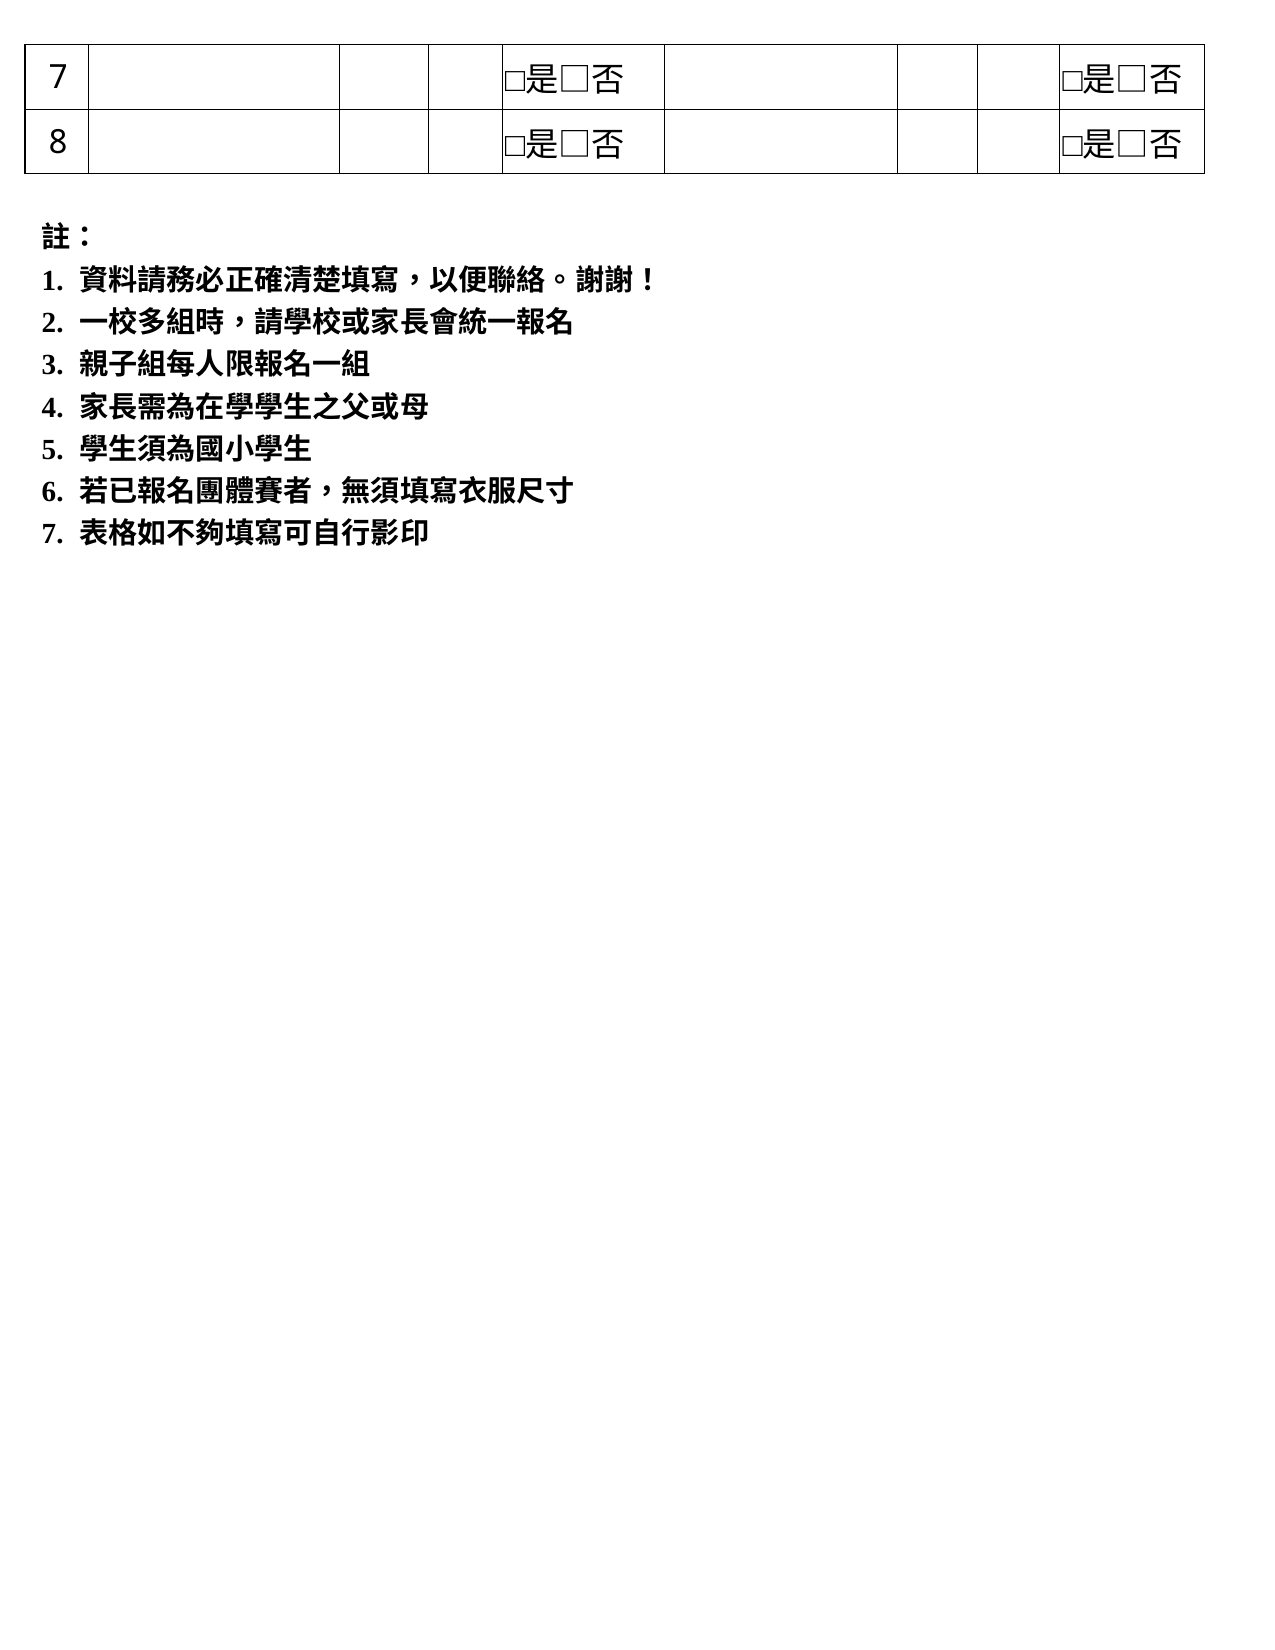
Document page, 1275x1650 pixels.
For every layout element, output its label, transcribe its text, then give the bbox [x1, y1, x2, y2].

list 若已報名團體賽者，無須填寫衣服尺寸 [41, 468, 1234, 510]
table_cell [340, 45, 428, 109]
list 一校多組時，請學校或家長會統一報名 [41, 299, 1234, 341]
table_cell [340, 110, 428, 173]
table_cell [665, 110, 897, 173]
table_cell [898, 110, 977, 173]
table_cell [429, 45, 502, 109]
list 家長需為在學學生之父或母 [41, 383, 1234, 426]
table_cell 8 [26, 110, 88, 173]
table_cell [89, 45, 339, 109]
table_cell [978, 45, 1059, 109]
table_cell [665, 45, 897, 109]
table_cell □是□否 [503, 110, 664, 173]
list 親子組每人限報名一組 [41, 341, 1234, 383]
table_cell [978, 110, 1059, 173]
table_cell [89, 110, 339, 173]
list 表格如不夠填寫可自行影印 [41, 510, 1234, 552]
text 註： [41, 214, 1234, 256]
table_cell □是□否 [1060, 110, 1204, 173]
table_cell 7 [26, 45, 88, 109]
table_cell [898, 45, 977, 109]
table_cell [429, 110, 502, 173]
table_cell □是□否 [1060, 45, 1204, 109]
list 資料請務必正確清楚填寫，以便聯絡。謝謝！ [41, 256, 1234, 299]
list 學生須為國小學生 [41, 426, 1234, 468]
table_cell □是□否 [503, 45, 664, 109]
